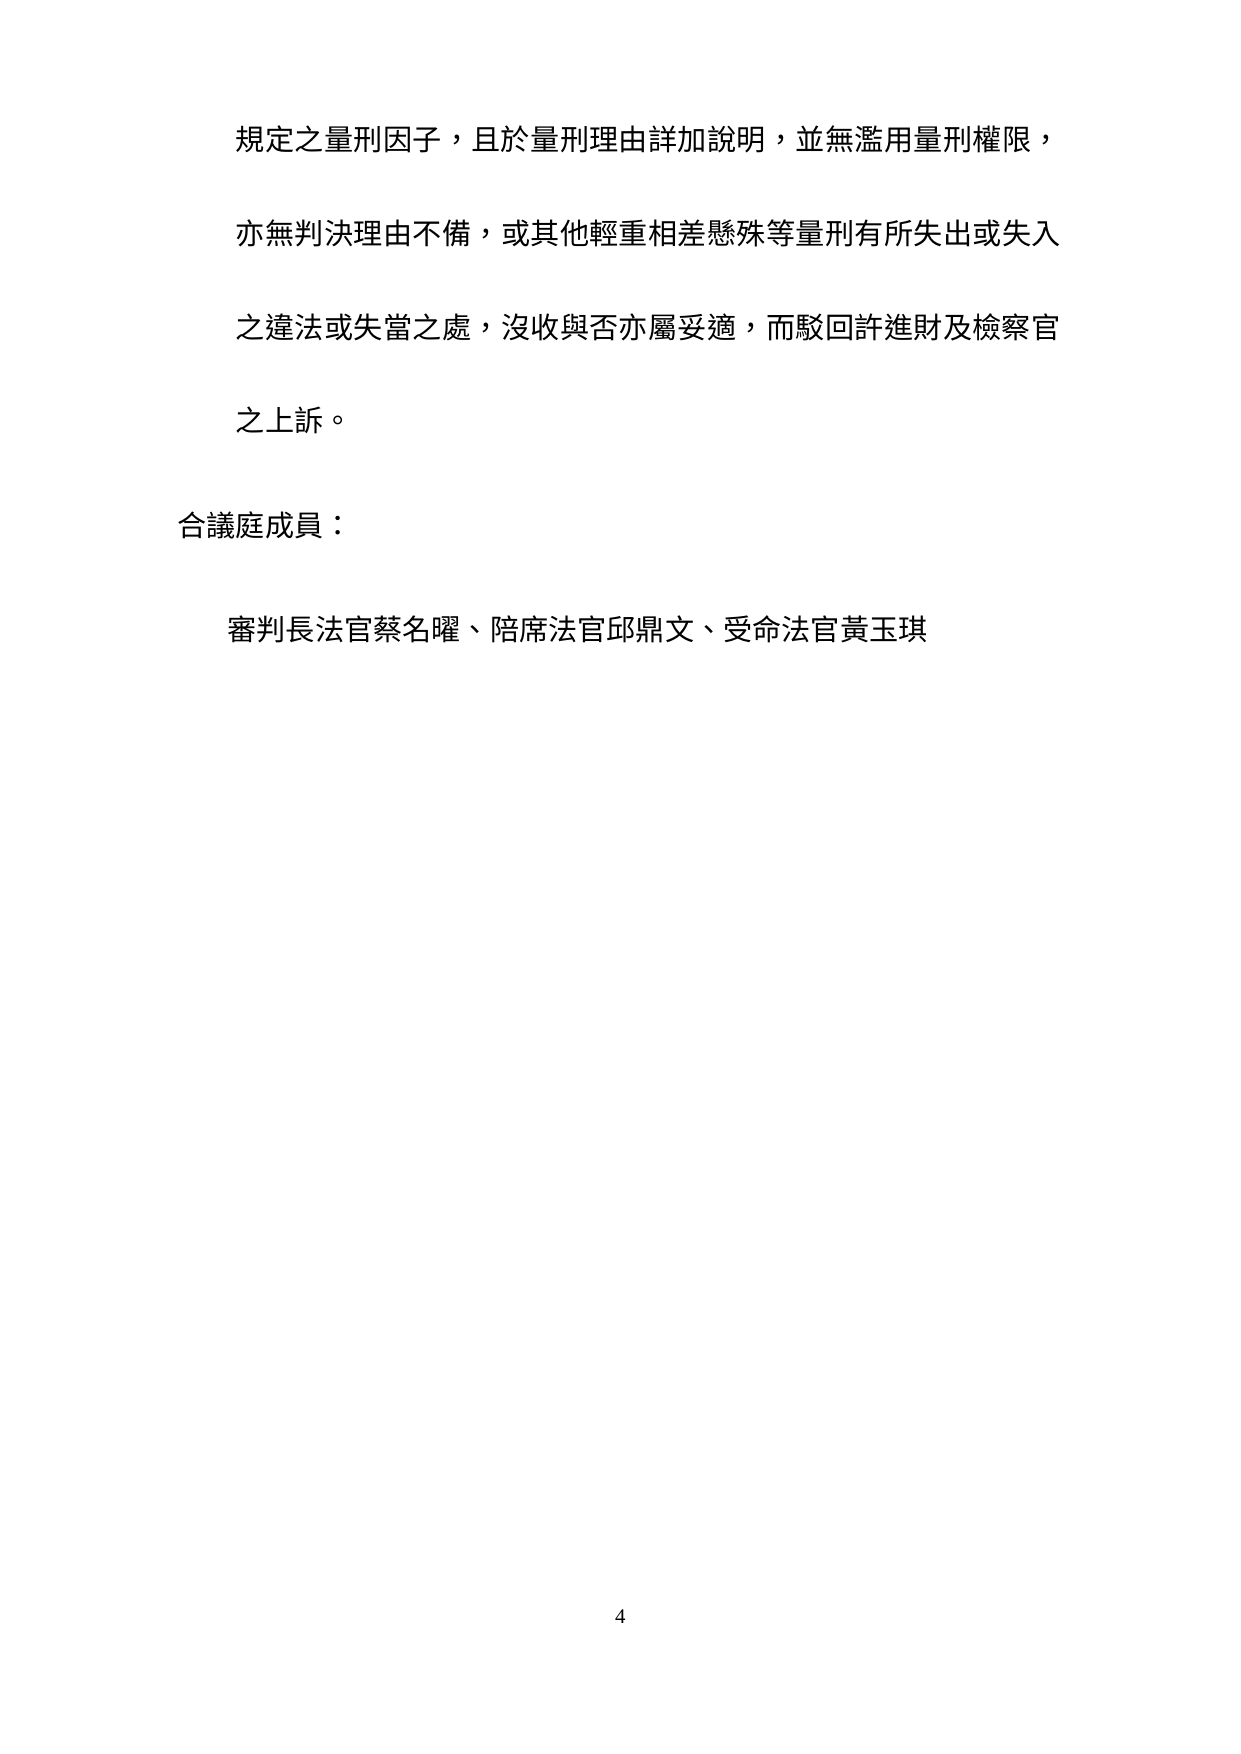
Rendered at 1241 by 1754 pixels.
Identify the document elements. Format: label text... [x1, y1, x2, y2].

text 審判長法官蔡名曜、陪席法官邱鼎文、受命法官黃玉琪 [227, 586, 1063, 649]
text 許進財於本院審理時坦承前述殺人犯行，本院依據證人羅○○等人之證述，監視器錄影畫面翻拍照片、現場照片、蒐證採證照片、被害人遺體及衣物相驗照片、法務部法醫研究所解剖報告書暨鑑定報告書、臺灣臺中地方檢察署相驗屍體證明書、臺中市政府警察局刑案現場勘察報告、警方帶許進財至現場模擬相關位置照片及示意圖、被害人傷勢位置示意圖、臺中市政府警察局鑑定書，及扣案之兇刀(鐮刀)等證據資料，認原審認事用法，並無違誤，量刑本於被告之責任為基礎，審酌許進財與被害人為朋友，許進財僅因與被害人就種菜、養雞等事宜意見不一，及不滿遭被害人言語辱罵，即持鐮刀追砍被害人，行兇後，復未積極撥打電話或向最近之民宅求救，且犯後於原審否認犯罪，未向被害人家屬道歉或和解，參酌許進財犯罪之動機、目的、手段、造成被害人死亡之結果，及許進財於原審審理時自陳未曾就學、之前務農、離婚、經濟狀況普通等一切情狀，具體斟酌刑法第57條各款所規定之量刑因子，且於量刑理由詳加說明，並無濫用量刑權限，亦無判決理由不備，或其他輕重相差懸殊等量刑有所失出或失入之違法或失當之處，沒收與否亦屬妥適，而駁回許進財及檢察官之上訴。 [177, 96, 1063, 440]
text 合議庭成員： [177, 482, 1063, 544]
